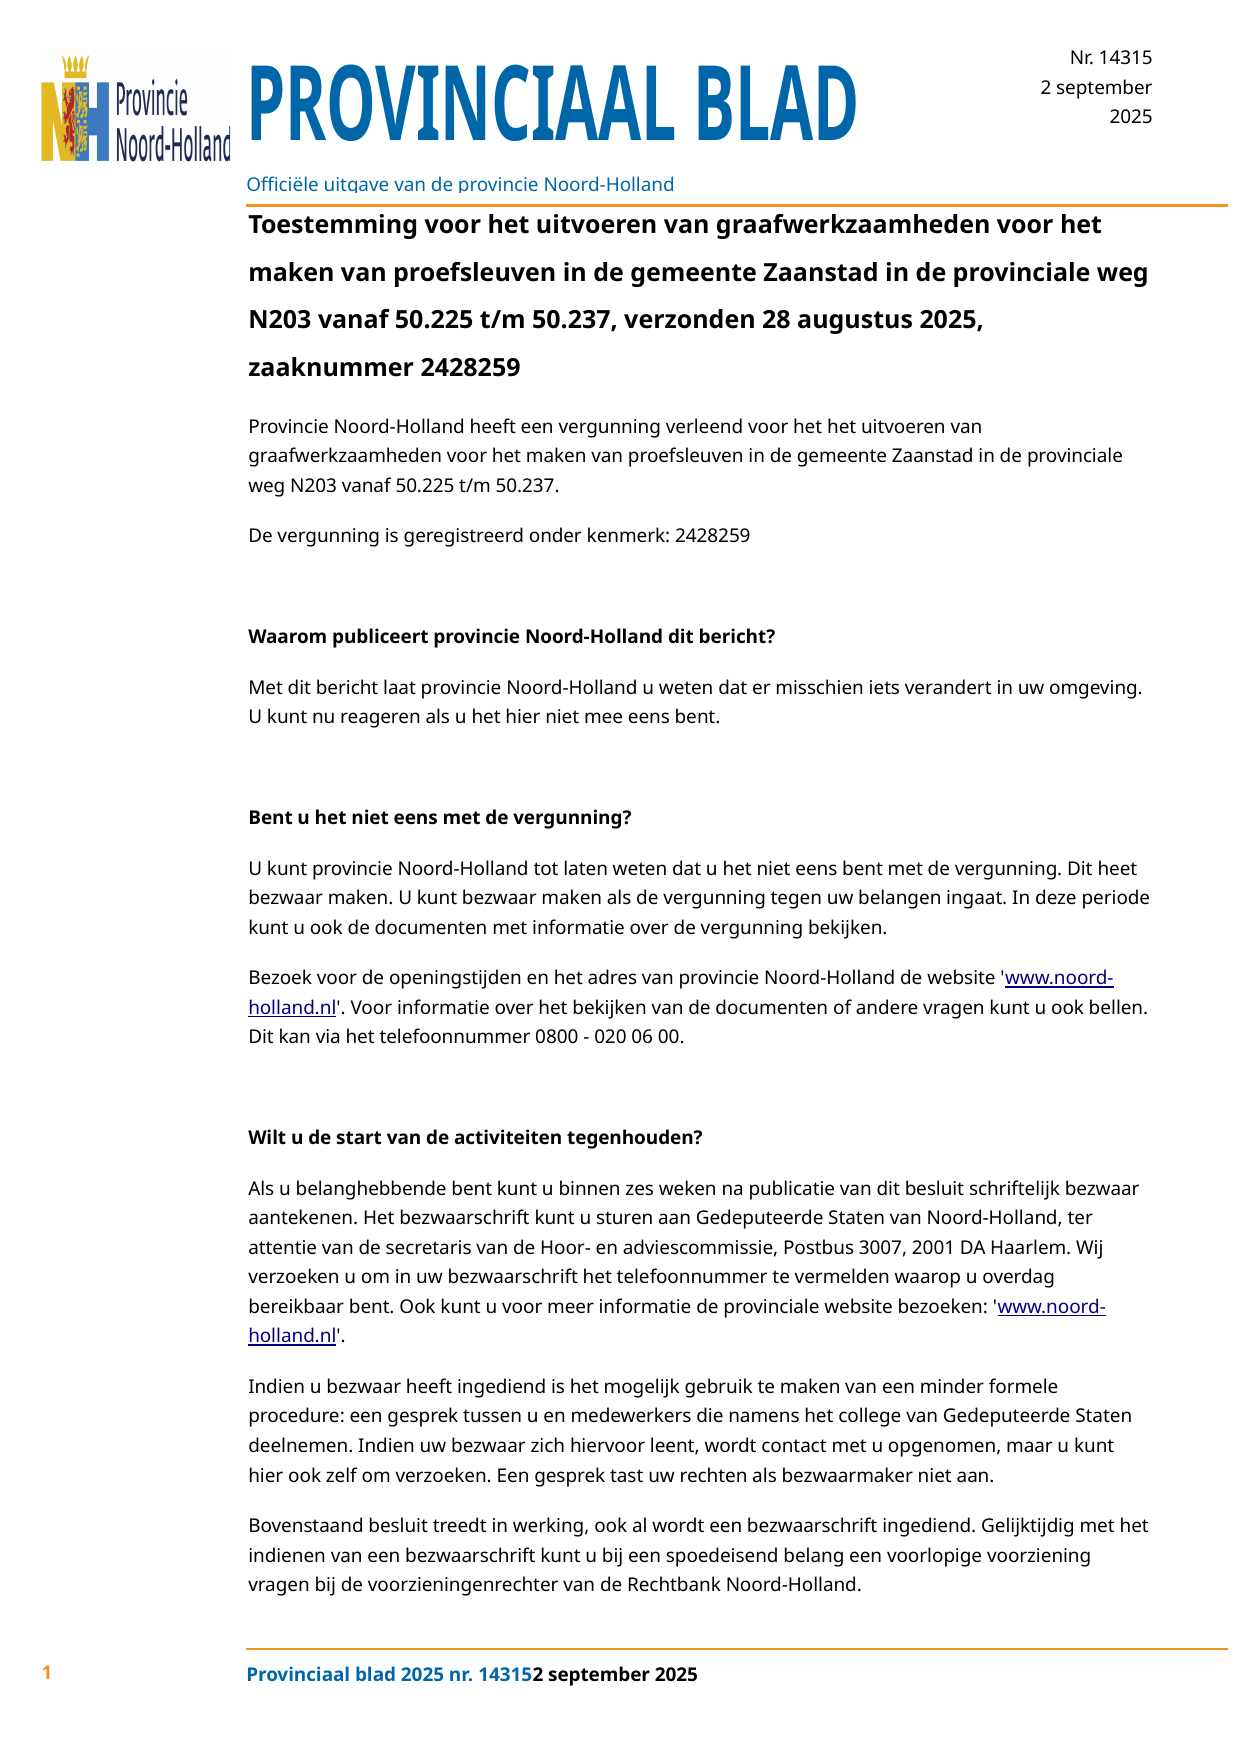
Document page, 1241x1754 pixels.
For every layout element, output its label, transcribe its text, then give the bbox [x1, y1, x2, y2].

text Provincie Noord-Holland heeft een vergunning verleend voor het het uitvoeren van graafwerkzaamheden voor het maken van proefsleuven in de gemeente Zaanstad in de provinciale weg N203 vanaf 50.225 t/m 50.237. [248, 413, 1152, 498]
text Indien u bezwaar heeft ingediend is het mogelijk gebruik te maken van een minder formele procedure: een gesprek tussen u en medewerkers die namens het college van Gedeputeerde Staten deelnemen. Indien uw bezwaar zich hiervoor leent, wordt contact met u opgenomen, maar u kunt hier ook zelf om verzoeken. Een gesprek tast uw rechten als bezwaarmaker niet aan. [248, 1373, 1152, 1488]
text Toestemming voor het uitvoeren van graafwerkzaamheden voor het maken van proefsleuven in de gemeente Zaanstad in de provinciale weg N203 vanaf 50.225 t/m 50.237, verzonden 28 augustus 2025, zaaknummer 2428259 [248, 207, 1152, 384]
text Als u belanghebbende bent kunt u binnen zes weken na publicatie van dit besluit schriftelijk bezwaar aantekenen. Het bezwaarschrift kunt u sturen aan Gedeputeerde Staten van Noord-Holland, ter attentie van de secretaris van de Hoor- en adviescommissie, Postbus 3007, 2001 DA Haarlem. Wij verzoeken u om in uw bezwaarschrift het telefoonnummer te vermelden waarop u overdag bereikbaar bent. Ook kunt u voor meer informatie de provinciale website bezoeken: 'www.noord-holland.nl'. [248, 1175, 1152, 1348]
text Bent u het niet eens met de vergunning? [248, 804, 1152, 830]
picture [41, 47, 231, 172]
text Wilt u de start van de activiteiten tegenhouden? [248, 1124, 1152, 1150]
text De vergunning is geregistreerd onder kenmerk: 2428259 [248, 523, 1152, 548]
text Bezoek voor de openingstijden en het adres van provincie Noord-Holland de website 'www.noord-holland.nl'. Voor informatie over het bekijken van de documenten of andere vragen kunt u ook bellen. Dit kan via het telefoonnummer 0800 - 020 06 00. [248, 964, 1152, 1049]
text Waarom publiceert provincie Noord-Holland dit bericht? [248, 623, 1152, 649]
text Bovenstaand besluit treedt in werking, ook al wordt een bezwaarschrift ingediend. Gelijktijdig met het indienen van een bezwaarschrift kunt u bij een spoedeisend belang een voorlopige voorziening vragen bij de voorzieningenrechter van de Rechtbank Noord-Holland. [248, 1512, 1152, 1597]
text Met dit bericht laat provincie Noord-Holland u weten dat er misschien iets verandert in uw omgeving. U kunt nu reageren als u het hier niet mee eens bent. [248, 674, 1152, 729]
text U kunt provincie Noord-Holland tot laten weten dat u het niet eens bent met de vergunning. Dit heet bezwaar maken. U kunt bezwaar maken als de vergunning tegen uw belangen ingaat. In deze periode kunt u ook de documenten met informatie over de vergunning bekijken. [248, 855, 1152, 940]
